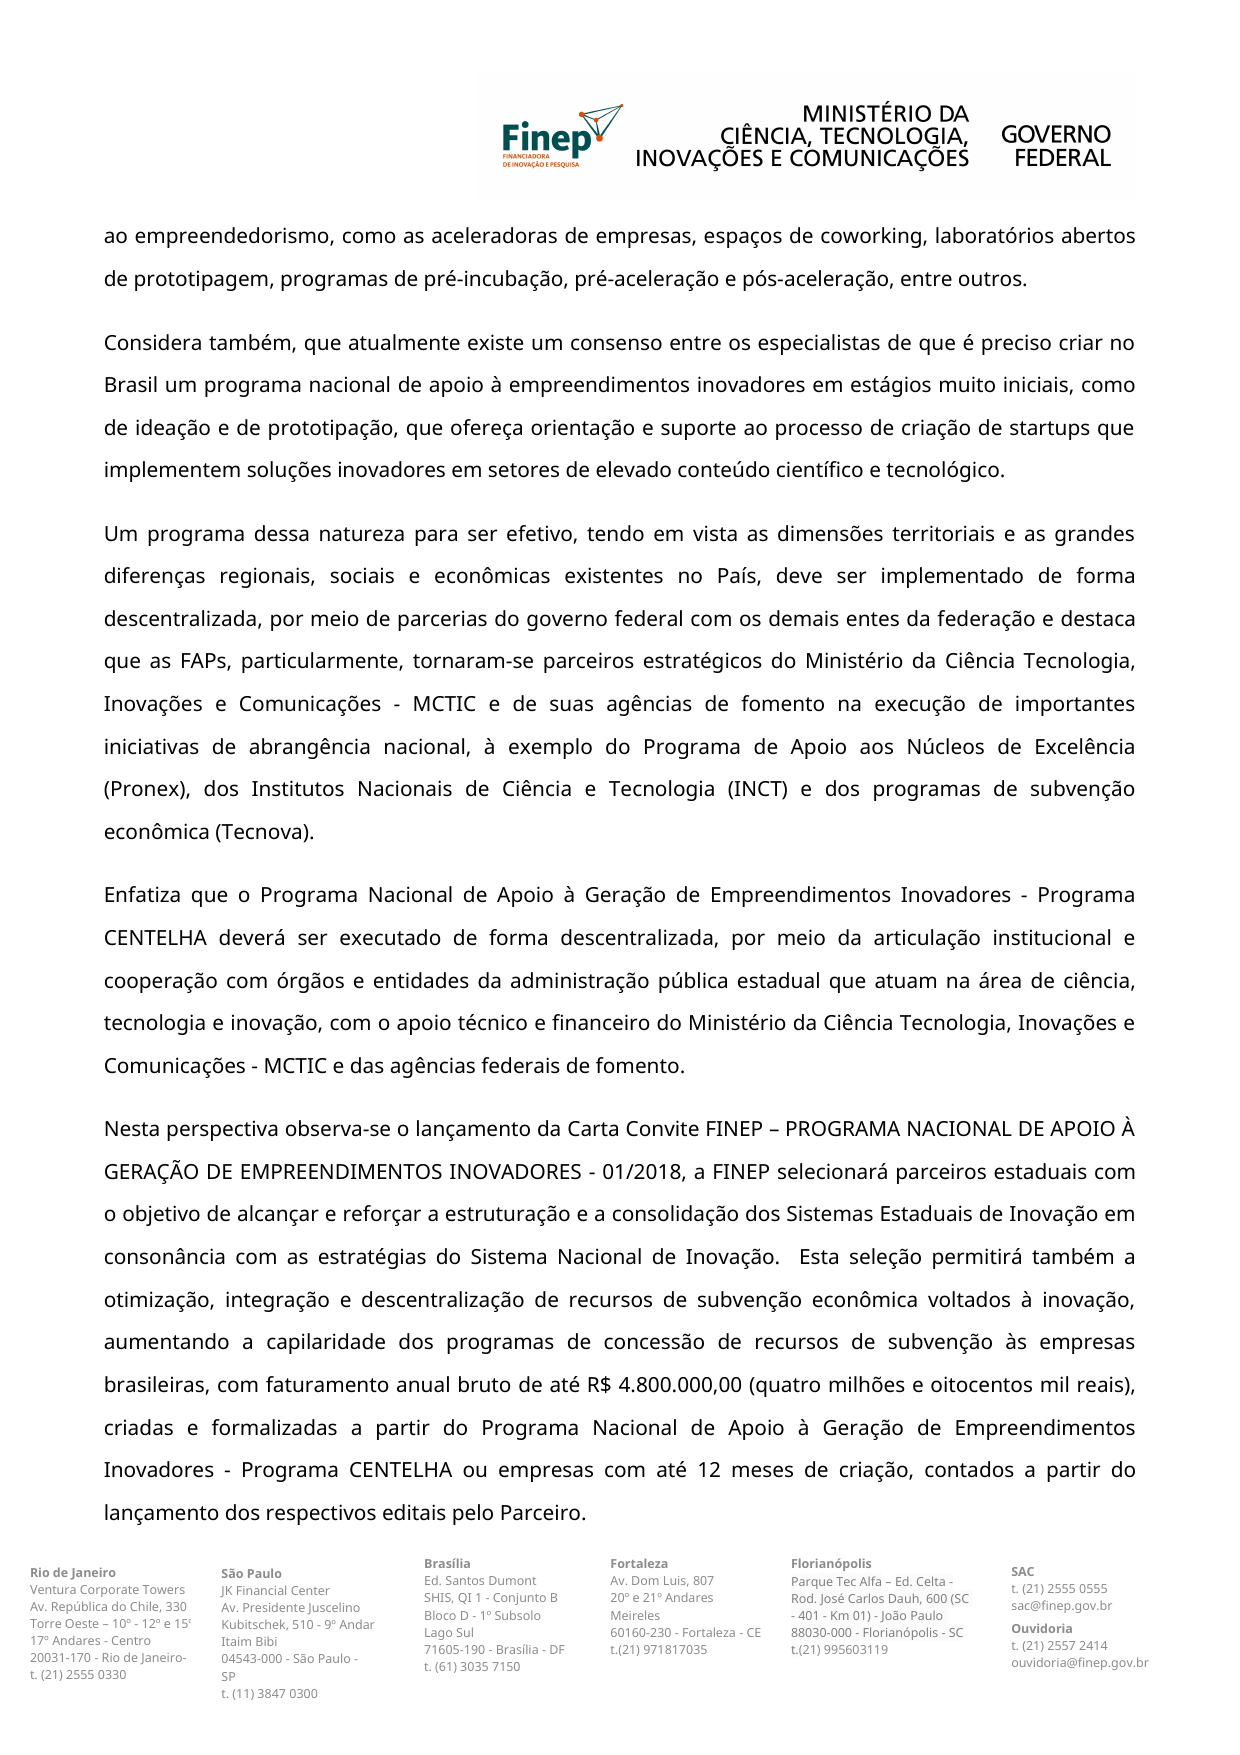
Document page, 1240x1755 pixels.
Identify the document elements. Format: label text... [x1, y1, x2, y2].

text ao empreendedorismo, como as aceleradoras de empresas, espaços de coworking, laboratórios abertos de prototipagem, programas de pré-incubação, pré-aceleração e pós-aceleração, entre outros. [103, 222, 1137, 293]
text Considera também, que atualmente existe um consenso entre os especialistas de que é preciso criar no Brasil um programa nacional de apoio à empreendimentos inovadores em estágios muito iniciais, como de ideação e de prototipação, que ofereça orientação e suporte ao processo de criação de startups que implementem soluções inovadores em setores de elevado conteúdo científico e tecnológico. [103, 328, 1137, 484]
text Enfatiza que o Programa Nacional de Apoio à Geração de Empreendimentos Inovadores - Programa CENTELHA deverá ser executado de forma descentralizada, por meio da articulação institucional e cooperação com órgãos e entidades da administração pública estadual que atuam na área de ciência, tecnologia e inovação, com o apoio técnico e financeiro do Ministério da Ciência Tecnologia, Inovações e Comunicações - MCTIC e das agências federais de fomento. [103, 881, 1137, 1079]
text Nesta perspectiva observa-se o lançamento da Carta Convite FINEP – PROGRAMA NACIONAL DE APOIO À GERAÇÃO DE EMPREENDIMENTOS INOVADORES - 01/2018, a FINEP selecionará parceiros estaduais com o objetivo de alcançar e reforçar a estruturação e a consolidação dos Sistemas Estaduais de Inovação em consonância com as estratégias do Sistema Nacional de Inovação. Esta seleção permitirá também a otimização, integração e descentralização de recursos de subvenção econômica voltados à inovação, aumentando a capilaridade dos programas de concessão de recursos de subvenção às empresas brasileiras, com faturamento anual bruto de até R$ 4.800.000,00 (quatro milhões e oitocentos mil reais), criadas e formalizadas a partir do Programa Nacional de Apoio à Geração de Empreendimentos Inovadores - Programa CENTELHA ou empresas com até 12 meses de criação, contados a partir do lançamento dos respectivos editais pelo Parceiro. [103, 1114, 1137, 1526]
text Um programa dessa natureza para ser efetivo, tendo em vista as dimensões territoriais e as grandes diferenças regionais, sociais e econômicas existentes no País, deve ser implementado de forma descentralizada, por meio de parcerias do governo federal com os demais entes da federação e destaca que as FAPs, particularmente, tornaram-se parceiros estratégicos do Ministério da Ciência Tecnologia, Inovações e Comunicações - MCTIC e de suas agências de fomento na execução de importantes iniciativas de abrangência nacional, à exemplo do Programa de Apoio aos Núcleos de Excelência (Pronex), dos Institutos Nacionais de Ciência e Tecnologia (INCT) e dos programas de subvenção econômica (Tecnova). [103, 519, 1137, 846]
